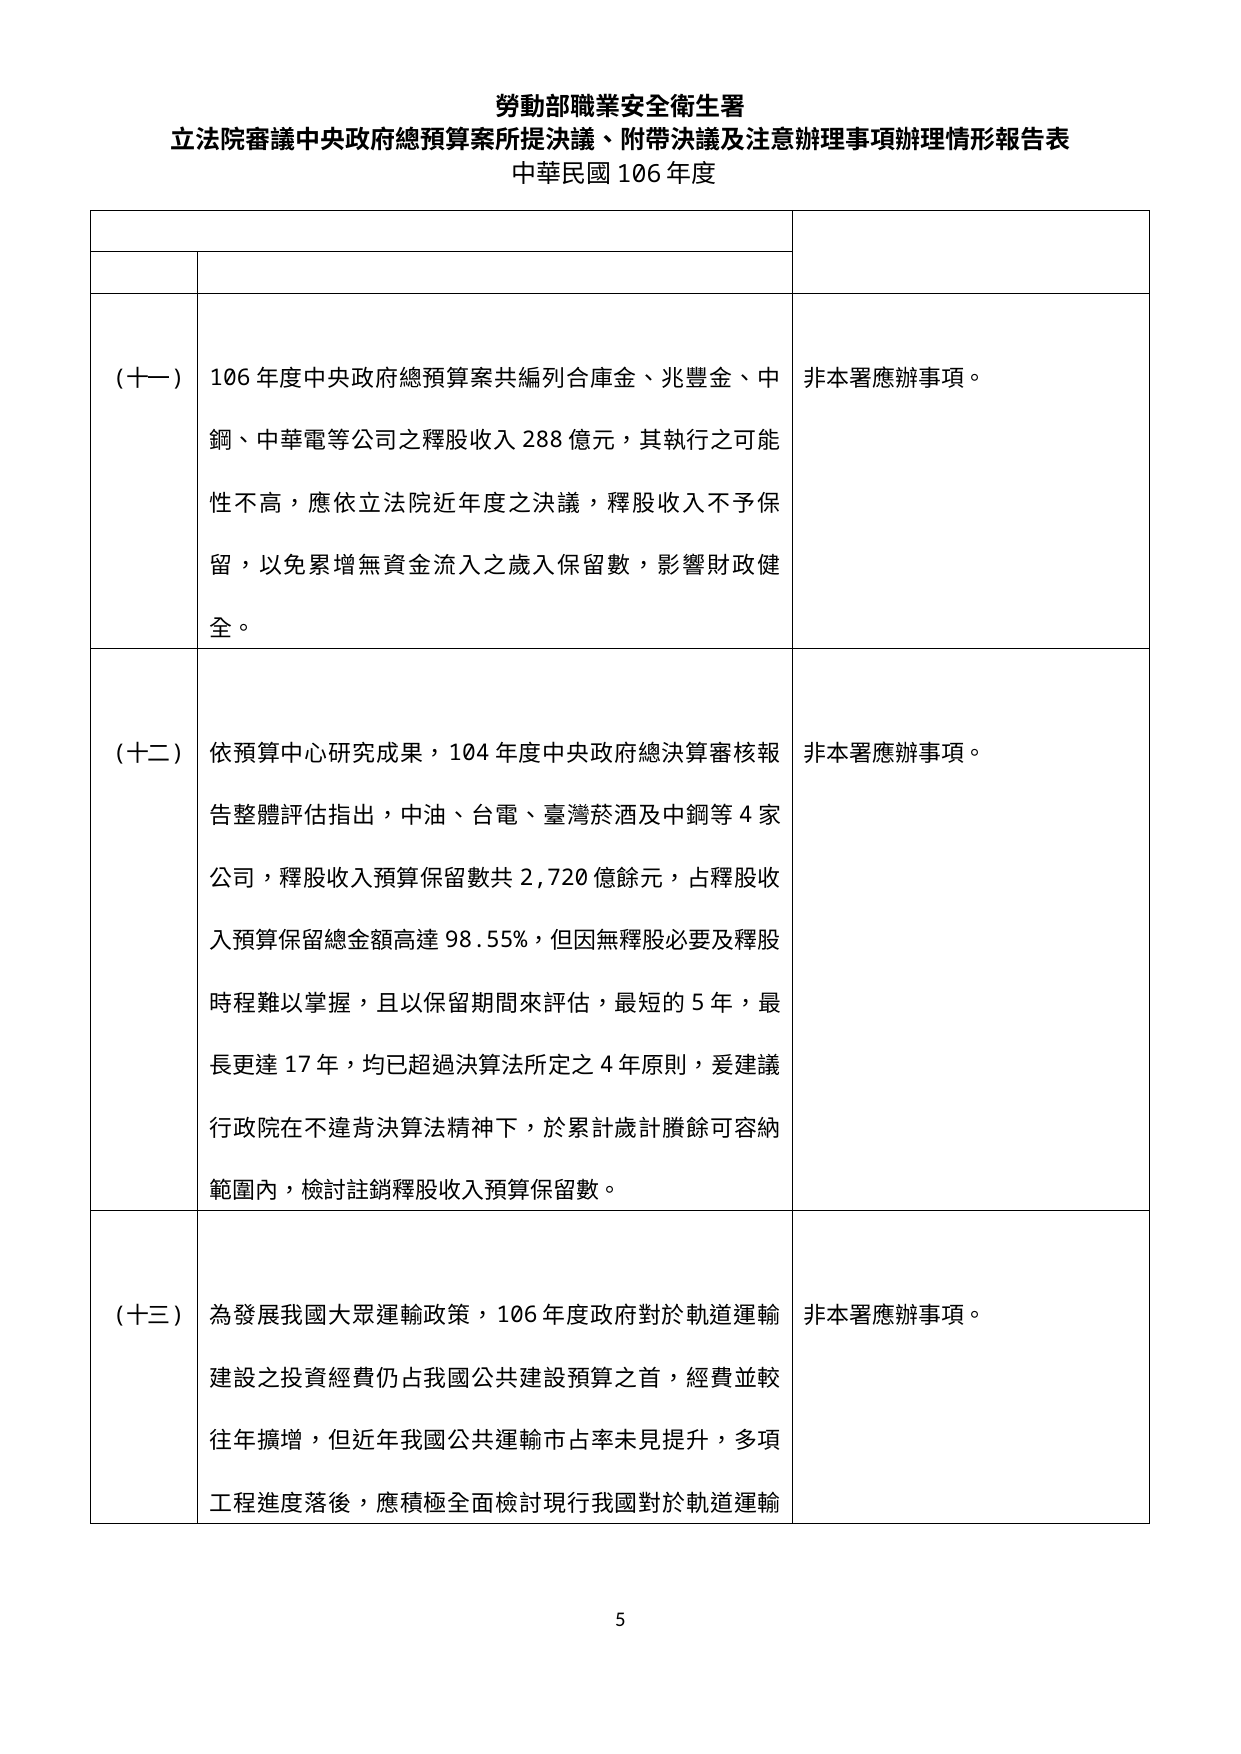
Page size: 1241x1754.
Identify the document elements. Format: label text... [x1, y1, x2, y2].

table_cell 項 次 [91, 252, 197, 293]
table_header 辦理情形 [793, 211, 1149, 293]
table_cell 非本署應辦事項。 [793, 649, 1149, 1210]
table_cell 依預算中心研究成果，104年度中央政府總決算審核報告整體評估指出，中油、台電、臺灣菸酒及中鋼等4家公司，釋股收入預算保留數共2,720億餘元，占釋股收入預算保留總金額高達98.55%，但因無釋股必要及釋股時程難以掌握，且以保留期間來評估，最短的5年，最長更達17年，均已超過決算法所定之4年原則，爰建議行政院在不違背決算法精神下，於累計歲計賸餘可容納範圍內，檢討註銷釋股收入預算保留數。 [198, 649, 792, 1210]
table_cell (十三) [91, 1211, 197, 1522]
table_cell 為發展我國大眾運輸政策，106年度政府對於軌道運輸建設之投資經費仍占我國公共建設預算之首，經費並較往年擴增，但近年我國公共運輸市占率未見提升，多項工程進度落後，應積極全面檢討現行我國對於軌道運輸計畫之規劃及審議作業，並強化工程執行及履約管理之監控機制。 [198, 1211, 792, 1522]
table_cell (十二) [91, 649, 197, 1210]
table_cell 106年度中央政府總預算案共編列合庫金、兆豐金、中鋼、中華電等公司之釋股收入288億元，其執行之可能性不高，應依立法院近年度之決議，釋股收入不予保留，以免累增無資金流入之歲入保留數，影響財政健全。 [198, 294, 792, 647]
table_header 決議、附帶決議及注意事項 [91, 211, 792, 251]
table_cell 非本署應辦事項。 [793, 294, 1149, 647]
table_cell (十一) [91, 294, 197, 647]
table_cell 內 容 [198, 252, 792, 293]
table_cell 非本署應辦事項。 [793, 1211, 1149, 1522]
